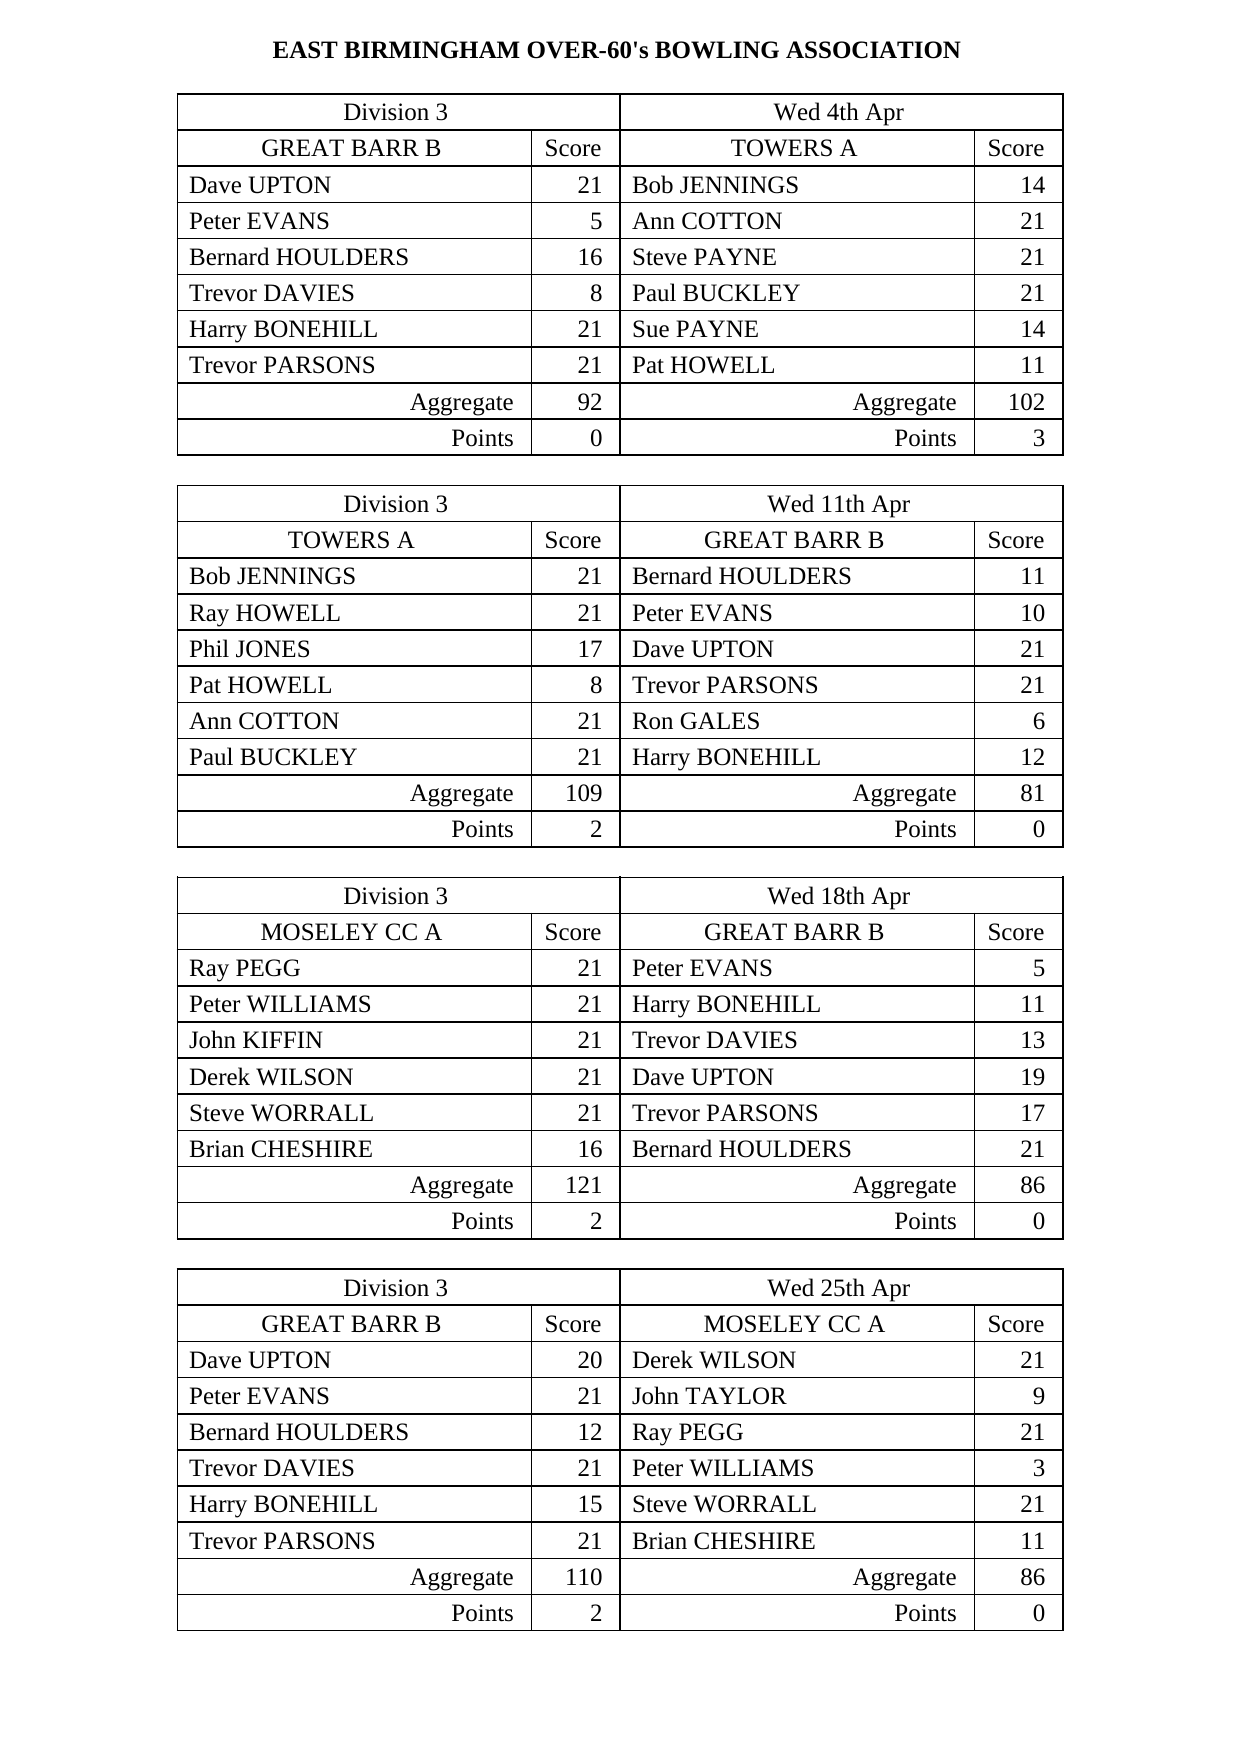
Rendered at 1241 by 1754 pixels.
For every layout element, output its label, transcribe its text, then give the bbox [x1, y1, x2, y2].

table_cell Trevor DAVIES [178, 275, 531, 310]
table_cell Derek WILSON [621, 1342, 974, 1377]
table_cell 11 [975, 348, 1062, 382]
table_cell 11 [975, 1523, 1062, 1557]
table_cell Peter EVANS [178, 203, 531, 237]
table_cell Score [532, 1306, 619, 1341]
table_cell MOSELEY CC A [621, 1306, 974, 1341]
table_cell 21 [532, 703, 619, 738]
table_cell Peter WILLIAMS [621, 1451, 974, 1485]
table_cell 21 [532, 1523, 619, 1557]
table_cell Harry BONEHILL [178, 1487, 531, 1521]
table_cell 21 [975, 667, 1062, 702]
table_cell 21 [532, 987, 619, 1021]
table_cell Peter WILLIAMS [178, 987, 531, 1021]
table_cell Points [178, 420, 531, 454]
table_cell 21 [532, 348, 619, 382]
table_cell 13 [975, 1023, 1062, 1057]
table_cell 17 [975, 1095, 1062, 1129]
table_cell Dave UPTON [178, 1342, 531, 1377]
table_cell Harry BONEHILL [178, 311, 531, 346]
table_cell 8 [532, 275, 619, 310]
table_cell Peter EVANS [178, 1378, 531, 1413]
table_cell 12 [532, 1415, 619, 1449]
table_cell Score [975, 1306, 1062, 1341]
table_cell 6 [975, 703, 1062, 738]
table_header Division 3 [178, 95, 619, 129]
table_cell 21 [532, 739, 619, 774]
table_cell 21 [975, 239, 1062, 274]
table_cell 21 [532, 595, 619, 629]
table_header Division 3 [178, 486, 619, 521]
table_cell 0 [975, 1203, 1062, 1238]
table_cell 8 [532, 667, 619, 702]
table_cell Trevor PARSONS [178, 348, 531, 382]
table_cell 2 [532, 1203, 619, 1238]
table_cell Ann COTTON [178, 703, 531, 738]
table_cell Ray PEGG [621, 1415, 974, 1449]
table_cell Bernard HOULDERS [178, 239, 531, 274]
table_cell Steve PAYNE [621, 239, 974, 274]
table_cell 86 [975, 1167, 1062, 1202]
table_cell GREAT BARR B [621, 522, 974, 557]
table_cell 2 [532, 1595, 619, 1630]
table_cell 17 [532, 631, 619, 665]
table_cell Aggregate [178, 1167, 531, 1202]
table_cell Ann COTTON [621, 203, 974, 237]
table_cell Ron GALES [621, 703, 974, 738]
table_cell 3 [975, 1451, 1062, 1485]
table_cell 21 [975, 1415, 1062, 1449]
table_cell Points [621, 812, 974, 846]
table_cell 14 [975, 167, 1062, 201]
table_cell Bernard HOULDERS [621, 1131, 974, 1166]
table_cell MOSELEY CC A [178, 914, 531, 949]
table_cell Dave UPTON [178, 167, 531, 201]
table_cell 102 [975, 384, 1062, 418]
table_cell 21 [975, 1131, 1062, 1166]
table_cell 9 [975, 1378, 1062, 1413]
table_header Wed 4th Apr [621, 95, 1062, 129]
table_cell Harry BONEHILL [621, 739, 974, 774]
table_cell Aggregate [621, 384, 974, 418]
table_cell Phil JONES [178, 631, 531, 665]
table_cell 11 [975, 987, 1062, 1021]
table_cell Pat HOWELL [178, 667, 531, 702]
table_cell Ray PEGG [178, 950, 531, 985]
table_cell 21 [532, 559, 619, 593]
table_cell 21 [532, 1059, 619, 1093]
table_cell John TAYLOR [621, 1378, 974, 1413]
table_cell 2 [532, 812, 619, 846]
table_cell 21 [532, 950, 619, 985]
table_cell 16 [532, 1131, 619, 1166]
table_cell 0 [975, 1595, 1062, 1630]
table_cell 21 [532, 1378, 619, 1413]
table_cell Score [975, 131, 1062, 165]
table_cell Aggregate [178, 776, 531, 810]
table_header Division 3 [178, 1270, 619, 1304]
table_cell Trevor DAVIES [178, 1451, 531, 1485]
table_cell Brian CHESHIRE [621, 1523, 974, 1557]
table_cell 121 [532, 1167, 619, 1202]
table_header Wed 11th Apr [621, 486, 1062, 521]
table_cell Steve WORRALL [621, 1487, 974, 1521]
table_cell 21 [975, 631, 1062, 665]
table_cell 20 [532, 1342, 619, 1377]
table_cell Bob JENNINGS [621, 167, 974, 201]
table_cell 5 [532, 203, 619, 237]
table_cell 109 [532, 776, 619, 810]
table_cell 21 [532, 1451, 619, 1485]
table_cell Trevor PARSONS [621, 1095, 974, 1129]
table_cell 110 [532, 1559, 619, 1593]
table_header Wed 18th Apr [621, 878, 1062, 913]
table_cell Brian CHESHIRE [178, 1131, 531, 1166]
table_cell 14 [975, 311, 1062, 346]
table_cell Derek WILSON [178, 1059, 531, 1093]
table_cell Points [178, 812, 531, 846]
table_cell 0 [975, 812, 1062, 846]
table_cell Points [178, 1203, 531, 1238]
table_cell 12 [975, 739, 1062, 774]
table_cell Peter EVANS [621, 595, 974, 629]
table_cell GREAT BARR B [178, 131, 531, 165]
table_cell 21 [975, 203, 1062, 237]
table_cell Steve WORRALL [178, 1095, 531, 1129]
table_cell 81 [975, 776, 1062, 810]
table_cell Peter EVANS [621, 950, 974, 985]
table_cell Ray HOWELL [178, 595, 531, 629]
table_cell Dave UPTON [621, 631, 974, 665]
table_cell 19 [975, 1059, 1062, 1093]
table_cell 92 [532, 384, 619, 418]
table_cell 11 [975, 559, 1062, 593]
table_header Wed 25th Apr [621, 1270, 1062, 1304]
table_cell GREAT BARR B [621, 914, 974, 949]
table_cell GREAT BARR B [178, 1306, 531, 1341]
table_cell Aggregate [621, 1167, 974, 1202]
table_cell Bernard HOULDERS [621, 559, 974, 593]
table_cell 21 [975, 1487, 1062, 1521]
table_header Division 3 [178, 878, 619, 913]
table_cell Dave UPTON [621, 1059, 974, 1093]
table_cell TOWERS A [178, 522, 531, 557]
table_cell Score [975, 522, 1062, 557]
table_cell 21 [975, 275, 1062, 310]
table_cell Sue PAYNE [621, 311, 974, 346]
table_cell Points [621, 420, 974, 454]
table_cell 21 [532, 311, 619, 346]
table_cell Trevor DAVIES [621, 1023, 974, 1057]
table_cell Points [621, 1203, 974, 1238]
table_cell Points [178, 1595, 531, 1630]
table_cell Pat HOWELL [621, 348, 974, 382]
table_cell Aggregate [178, 384, 531, 418]
table_cell 21 [532, 1023, 619, 1057]
table_cell 0 [532, 420, 619, 454]
table_cell Score [532, 522, 619, 557]
table_cell Score [532, 914, 619, 949]
table_cell Score [532, 131, 619, 165]
table_cell Points [621, 1595, 974, 1630]
table_cell Trevor PARSONS [621, 667, 974, 702]
table_cell 16 [532, 239, 619, 274]
table_cell 21 [532, 1095, 619, 1129]
table_cell Aggregate [621, 776, 974, 810]
table_cell Trevor PARSONS [178, 1523, 531, 1557]
table_cell 3 [975, 420, 1062, 454]
table_cell 10 [975, 595, 1062, 629]
table_cell Paul BUCKLEY [178, 739, 531, 774]
table_cell Score [975, 914, 1062, 949]
table_cell 5 [975, 950, 1062, 985]
table_cell Aggregate [178, 1559, 531, 1593]
table_cell Bob JENNINGS [178, 559, 531, 593]
table_cell Bernard HOULDERS [178, 1415, 531, 1449]
table_cell 21 [975, 1342, 1062, 1377]
table_cell 15 [532, 1487, 619, 1521]
table_cell 86 [975, 1559, 1062, 1593]
table_cell Harry BONEHILL [621, 987, 974, 1021]
table_cell 21 [532, 167, 619, 201]
table_cell Aggregate [621, 1559, 974, 1593]
table_cell John KIFFIN [178, 1023, 531, 1057]
table_cell Paul BUCKLEY [621, 275, 974, 310]
table_cell TOWERS A [621, 131, 974, 165]
